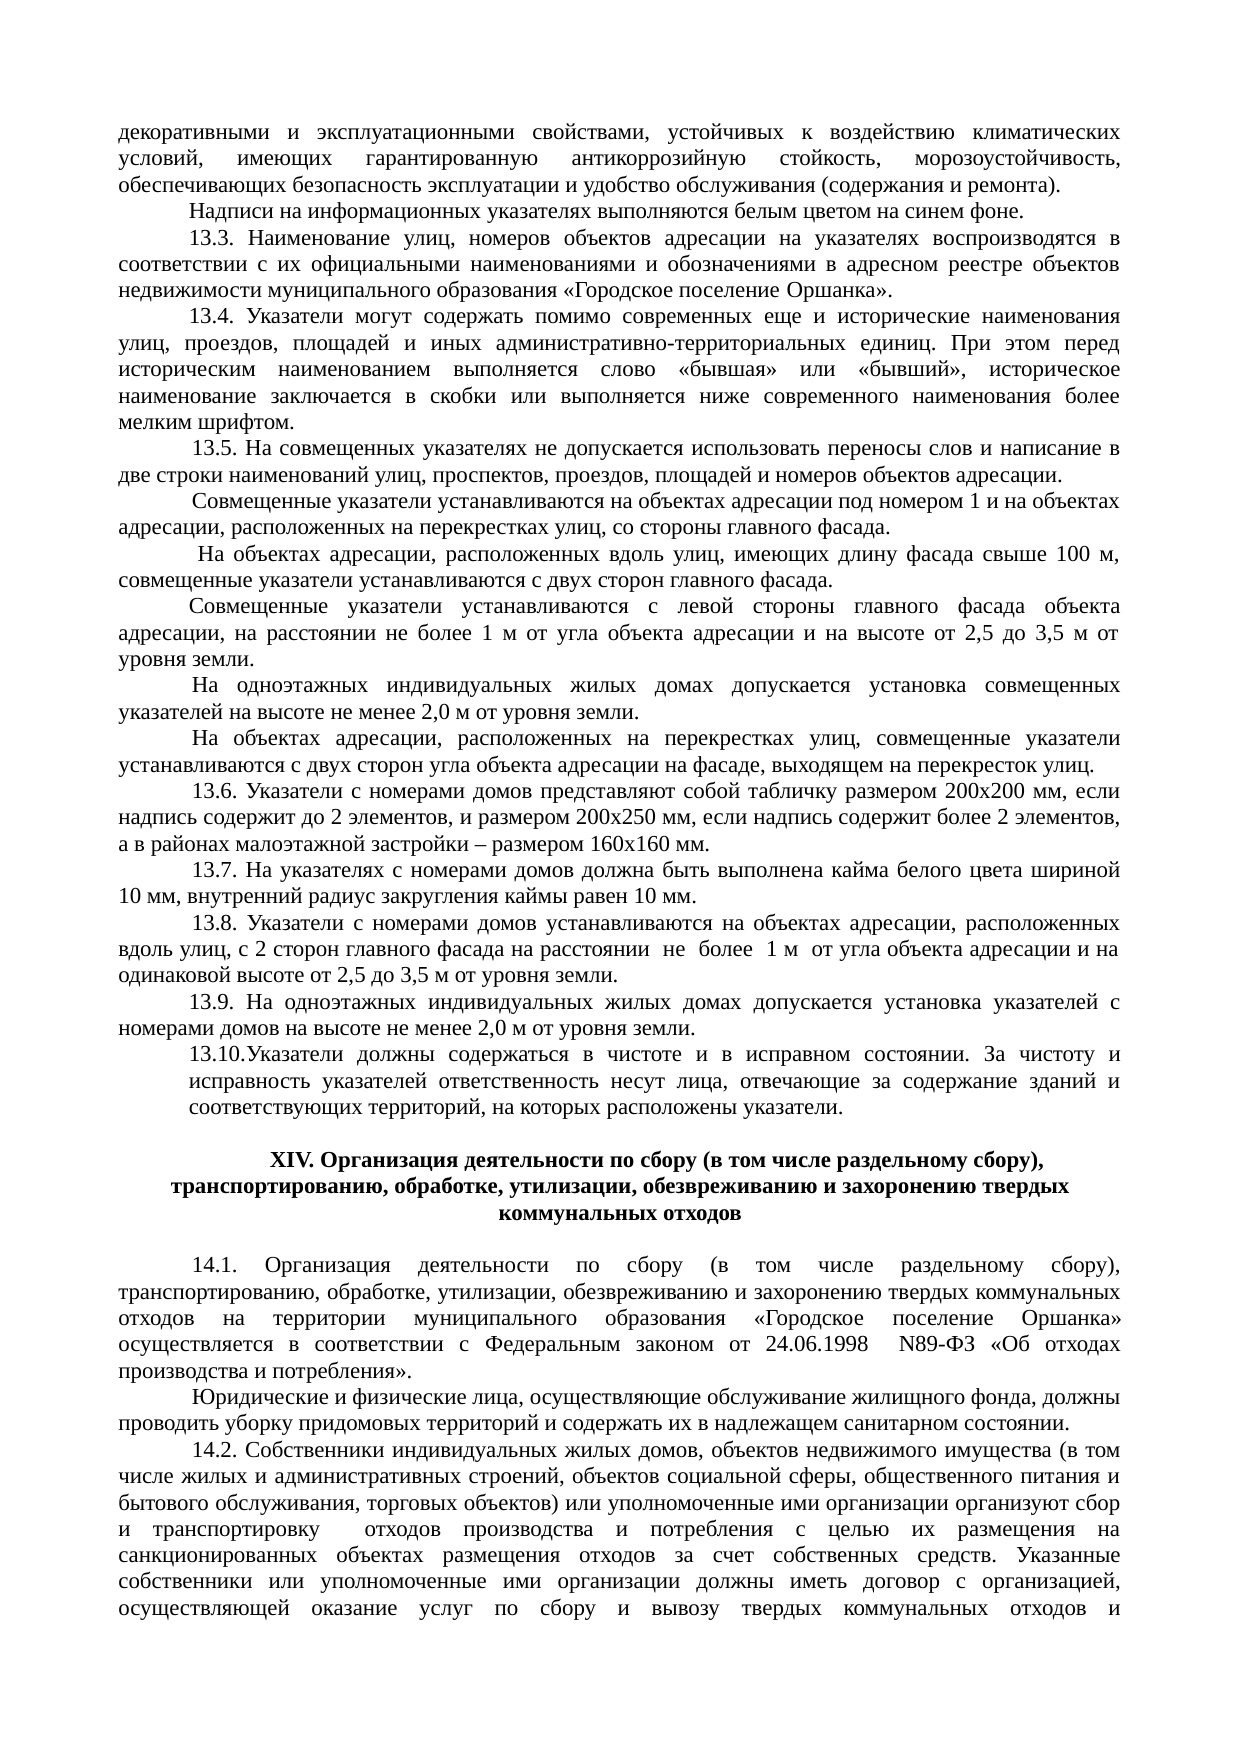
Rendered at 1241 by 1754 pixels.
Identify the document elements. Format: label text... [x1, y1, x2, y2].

text 13.9. На одноэтажных индивидуальных жилых домах допускается установка указателей с номерами домов на высоте не менее 2,0 м от уровня земли. [118, 988, 1122, 1041]
text XIV. Организация деятельности по сбору (в том числе раздельному сбору), транспортированию, обработке, утилизации, обезвреживанию и захоронению твердых коммунальных отходов [118, 1146, 1122, 1225]
text Совмещенные указатели устанавливаются на объектах адресации под номером 1 и на объектах адресации, расположенных на перекрестках улиц, со стороны главного фасада. [118, 487, 1122, 540]
text декоративными и эксплуатационными свойствами, устойчивых к воздействию климатических условий, имеющих гарантированную антикоррозийную стойкость, морозоустойчивость, обеспечивающих безопасность эксплуатации и удобство обслуживания (содержания и ремонта). [118, 118, 1122, 197]
text На объектах адресации, расположенных на перекрестках улиц, совмещенные указатели устанавливаются с двух сторон угла объекта адресации на фасаде, выходящем на перекресток улиц. [118, 724, 1122, 777]
text 14.1. Организация деятельности по сбору (в том числе раздельному сбору), транспортированию, обработке, утилизации, обезвреживанию и захоронению твердых коммунальных отходов на территории муниципального образования «Городское поселение Оршанка» осуществляется в соответствии с Федеральным законом от 24.06.1998 N89-ФЗ «Об отходах производства и потребления». [118, 1251, 1122, 1383]
text 14.2. Собственники индивидуальных жилых домов, объектов недвижимого имущества (в том числе жилых и административных строений, объектов социальной сферы, общественного питания и бытового обслуживания, торговых объектов) или уполномоченные ими организации организуют сбор и транспортировку отходов производства и потребления с целью их размещения на санкционированных объектах размещения отходов за счет собственных средств. Указанные собственники или уполномоченные ими организации должны иметь договор с организацией, осуществляющей оказание услуг по сбору и вывозу твердых коммунальных отходов и [118, 1436, 1122, 1620]
text 13.5. На совмещенных указателях не допускается использовать переносы слов и написание в две строки наименований улиц, проспектов, проездов, площадей и номеров объектов адресации. [118, 434, 1122, 487]
text Надписи на информационных указателях выполняются белым цветом на синем фоне. [118, 197, 1122, 223]
list Указатели должны содержаться в чистоте и в исправном состоянии. За чистоту и исправность указателей ответственность несут лица, отвечающие за содержание зданий и соответствующих территорий, на которых расположены указатели. [188, 1041, 1122, 1119]
text 13.6. Указатели с номерами домов представляют собой табличку размером 200x200 мм, если надпись содержит до 2 элементов, и размером 200x250 мм, если надпись содержит более 2 элементов, а в районах малоэтажной застройки – размером 160x160 мм. [118, 777, 1122, 856]
text Юридические и физические лица, осуществляющие обслуживание жилищного фонда, должны проводить уборку придомовых территорий и содержать их в надлежащем санитарном состоянии. [118, 1383, 1122, 1436]
text На одноэтажных индивидуальных жилых домах допускается установка совмещенных указателей на высоте не менее 2,0 м от уровня земли. [118, 672, 1122, 724]
text Совмещенные указатели устанавливаются с левой стороны главного фасада объекта адресации, на расстоянии не более 1 м от угла объекта адресации и на высоте от 2,5 до 3,5 м от уровня земли. [118, 592, 1122, 672]
text 13.4. Указатели могут содержать помимо современных еще и исторические наименования улиц, проездов, площадей и иных административно-территориальных единиц. При этом перед историческим наименованием выполняется слово «бывшая» или «бывший», историческое наименование заключается в скобки или выполняется ниже современного наименования более мелким шрифтом. [118, 303, 1122, 434]
text 13.3. Наименование улиц, номеров объектов адресации на указателях воспроизводятся в соответствии с их официальными наименованиями и обозначениями в адресном реестре объектов недвижимости муниципального образования «Городское поселение Оршанка». [118, 223, 1122, 303]
text 13.7. На указателях с номерами домов должна быть выполнена кайма белого цвета шириной 10 мм, внутренний радиус закругления каймы равен 10 мм. [118, 856, 1122, 909]
text 13.8. Указатели с номерами домов устанавливаются на объектах адресации, расположенных вдоль улиц, с 2 сторон главного фасада на расстоянии не более 1 м от угла объекта адресации и на одинаковой высоте от 2,5 до 3,5 м от уровня земли. [118, 909, 1122, 988]
text На объектах адресации, расположенных вдоль улиц, имеющих длину фасада свыше 100 м, совмещенные указатели устанавливаются с двух сторон главного фасада. [118, 540, 1122, 592]
